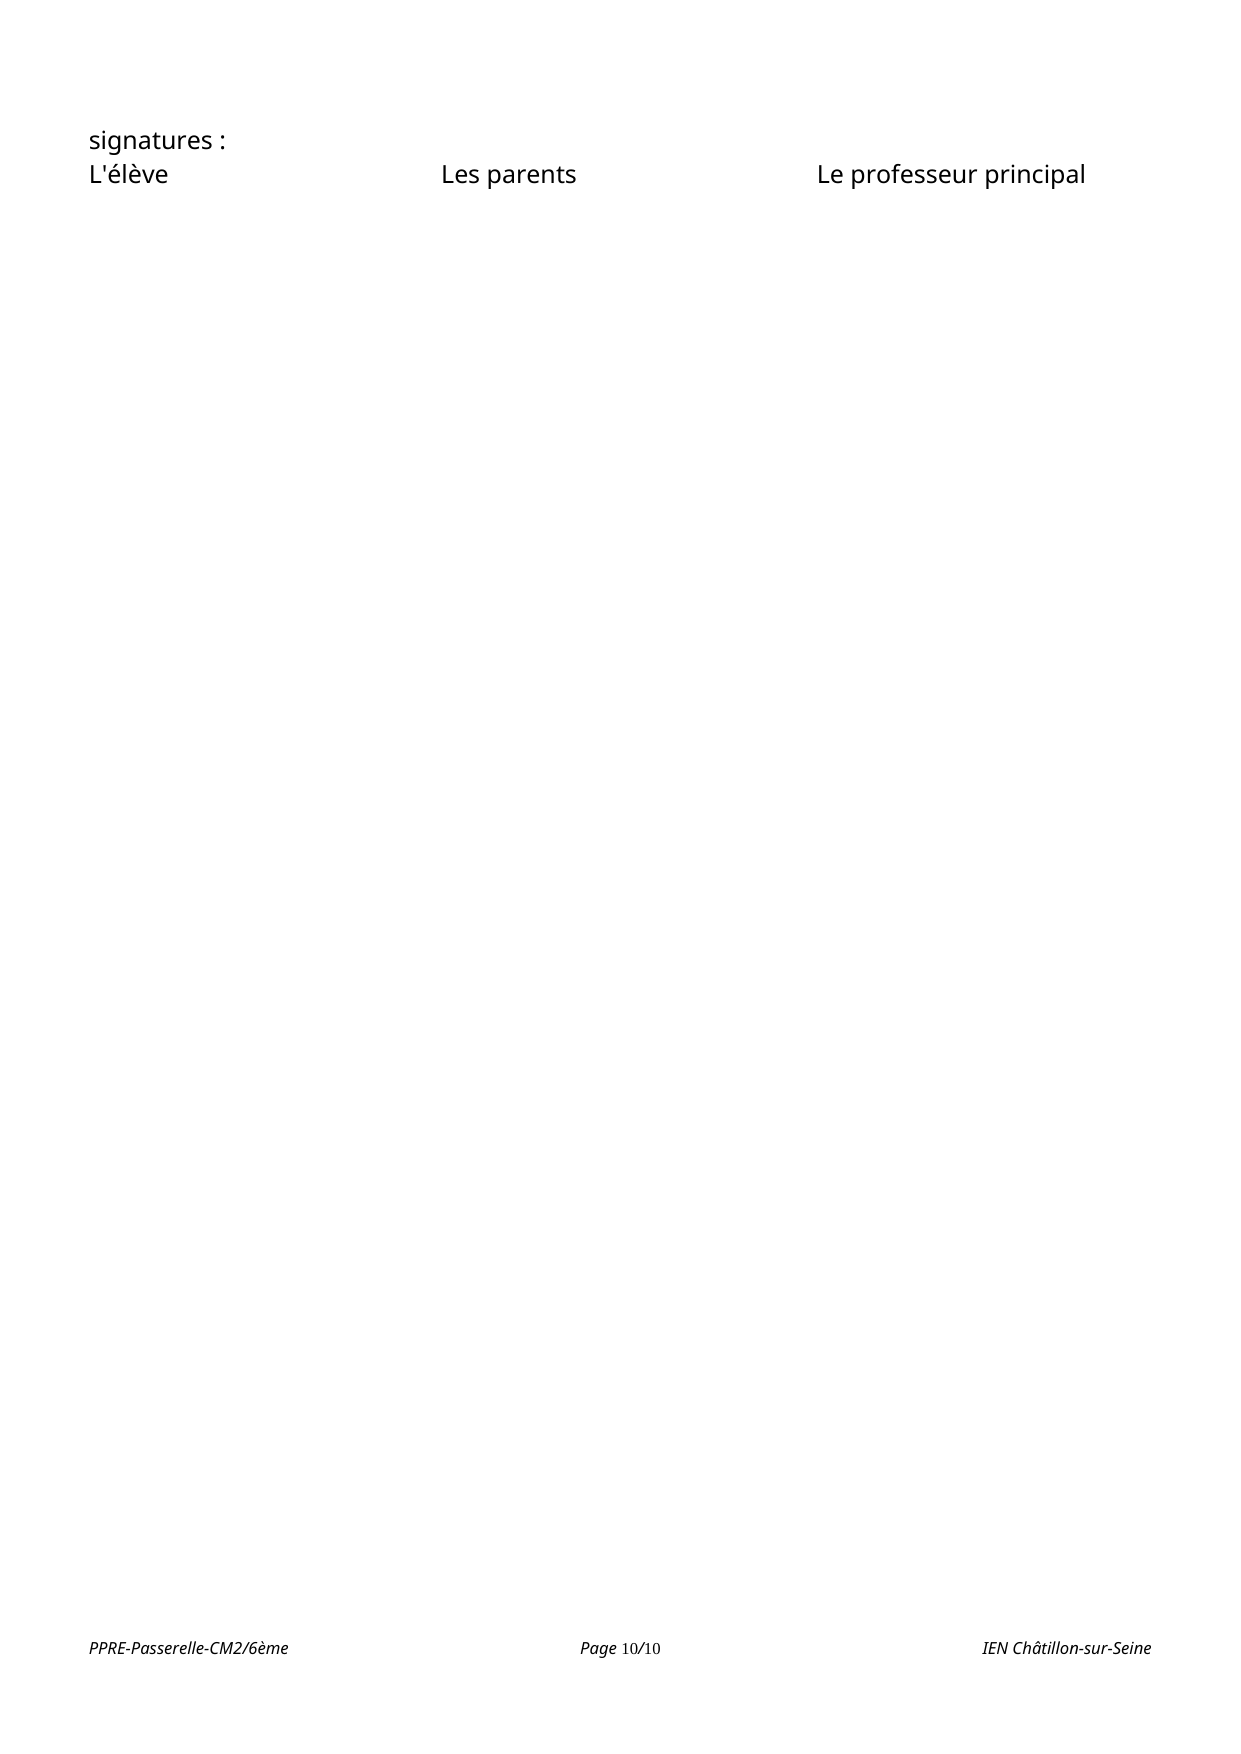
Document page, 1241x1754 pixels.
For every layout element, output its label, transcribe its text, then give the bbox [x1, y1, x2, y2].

text L'élève Les parents Le professeur principal [88, 157, 1152, 191]
text signatures : [88, 123, 1152, 157]
